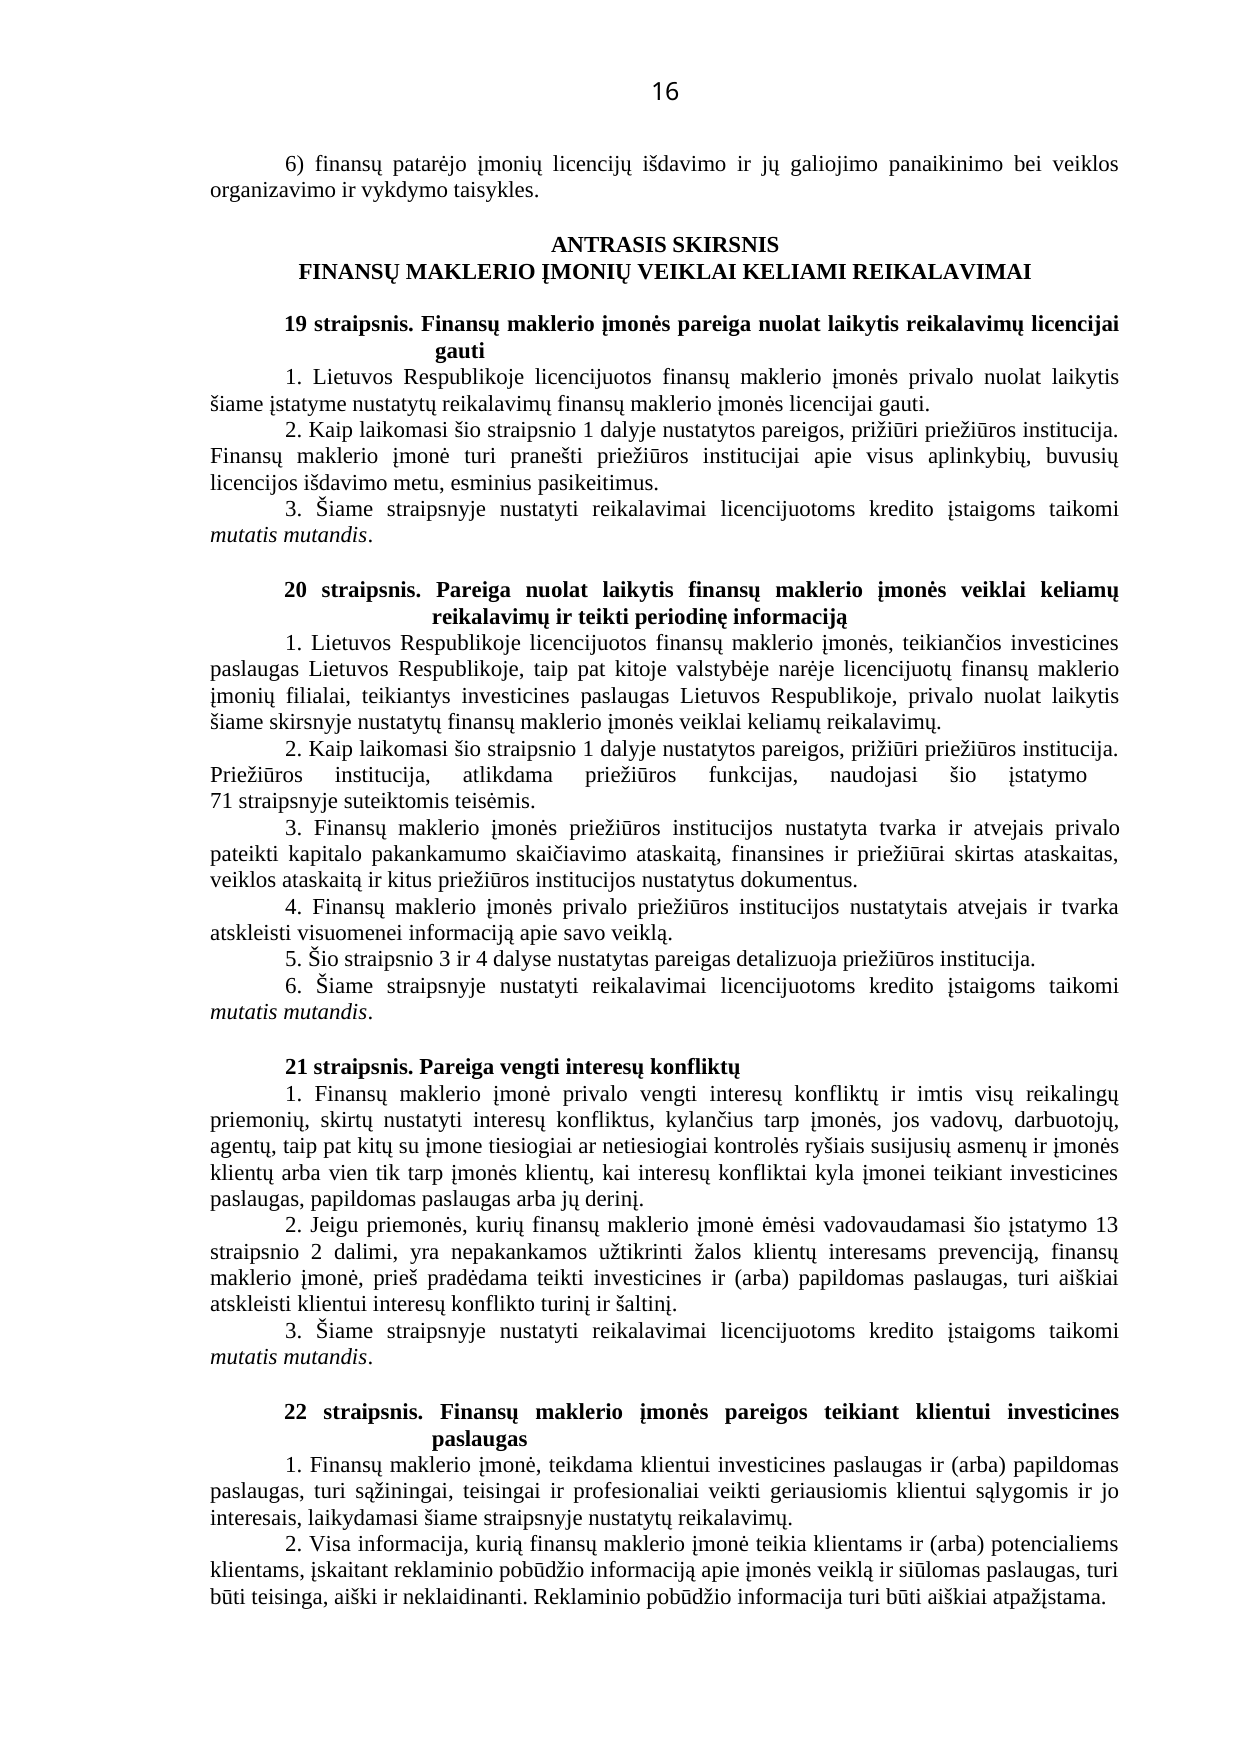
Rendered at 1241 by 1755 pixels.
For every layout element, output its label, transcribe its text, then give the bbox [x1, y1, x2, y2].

text ANTRASIS SKIRSNIS FINANSŲ MAKLERIO ĮMONIŲ VEIKLAI KELIAMI REIKALAVIMAI [210, 231, 1120, 284]
text 21 straipsnis. Pareiga vengti interesų konfliktų [210, 1053, 1120, 1079]
text 5. Šio straipsnio 3 ir 4 dalyse nustatytas pareigas detalizuoja priežiūros institucija. [210, 945, 1120, 972]
text 2. Kaip laikomasi šio straipsnio 1 dalyje nustatytos pareigos, prižiūri priežiūros institucija. Finansų maklerio įmonė turi pranešti priežiūros institucijai apie visus aplinkybių, buvusių licencijos išdavimo metu, esminius pasikeitimus. [210, 416, 1120, 495]
text 3. Šiame straipsnyje nustatyti reikalavimai licencijuotoms kredito įstaigoms taikomi mutatis mutandis. [210, 1317, 1120, 1369]
text 6. Šiame straipsnyje nustatyti reikalavimai licencijuotoms kredito įstaigoms taikomi mutatis mutandis. [210, 972, 1120, 1024]
text 1. Lietuvos Respublikoje licencijuotos finansų maklerio įmonės, teikiančios investicines paslaugas Lietuvos Respublikoje, taip pat kitoje valstybėje narėje licencijuotų finansų maklerio įmonių filialai, teikiantys investicines paslaugas Lietuvos Respublikoje, privalo nuolat laikytis šiame skirsnyje nustatytų finansų maklerio įmonės veiklai keliamų reikalavimų. [210, 629, 1120, 734]
text 2. Kaip laikomasi šio straipsnio 1 dalyje nustatytos pareigos, prižiūri priežiūros institucija. Priežiūros institucija, atlikdama priežiūros funkcijas, naudojasi šio įstatymo 71 straipsnyje suteiktomis teisėmis. [210, 734, 1120, 814]
text 2. Visa informacija, kurią finansų maklerio įmonė teikia klientams ir (arba) potencialiems klientams, įskaitant reklaminio pobūdžio informaciją apie įmonės veiklą ir siūlomas paslaugas, turi būti teisinga, aiški ir neklaidinanti. Reklaminio pobūdžio informacija turi būti aiškiai atpažįstama. [210, 1530, 1120, 1609]
text 3. Šiame straipsnyje nustatyti reikalavimai licencijuotoms kredito įstaigoms taikomi mutatis mutandis. [210, 495, 1120, 548]
text 4. Finansų maklerio įmonės privalo priežiūros institucijos nustatytais atvejais ir tvarka atskleisti visuomenei informaciją apie savo veiklą. [210, 893, 1120, 945]
text 20 straipsnis. Pareiga nuolat laikytis finansų maklerio įmonės veiklai keliamų reikalavimų ir teikti periodinę informaciją [284, 576, 1120, 629]
text 3. Finansų maklerio įmonės priežiūros institucijos nustatyta tvarka ir atvejais privalo pateikti kapitalo pakankamumo skaičiavimo ataskaitą, finansines ir priežiūrai skirtas ataskaitas, veiklos ataskaitą ir kitus priežiūros institucijos nustatytus dokumentus. [210, 814, 1120, 893]
text 1. Finansų maklerio įmonė, teikdama klientui investicines paslaugas ir (arba) papildomas paslaugas, turi sąžiningai, teisingai ir profesionaliai veikti geriausiomis klientui sąlygomis ir jo interesais, laikydamasi šiame straipsnyje nustatytų reikalavimų. [210, 1451, 1120, 1530]
text 1. Finansų maklerio įmonė privalo vengti interesų konfliktų ir imtis visų reikalingų priemonių, skirtų nustatyti interesų konfliktus, kylančius tarp įmonės, jos vadovų, darbuotojų, agentų, taip pat kitų su įmone tiesiogiai ar netiesiogiai kontrolės ryšiais susijusių asmenų ir įmonės klientų arba vien tik tarp įmonės klientų, kai interesų konfliktai kyla įmonei teikiant investicines paslaugas, papildomas paslaugas arba jų derinį. [210, 1079, 1120, 1211]
text 19 straipsnis. Finansų maklerio įmonės pareiga nuolat laikytis reikalavimų licencijai gauti [284, 311, 1120, 363]
text 6) finansų patarėjo įmonių licencijų išdavimo ir jų galiojimo panaikinimo bei veiklos organizavimo ir vykdymo taisykles. [210, 150, 1120, 203]
text 1. Lietuvos Respublikoje licencijuotos finansų maklerio įmonės privalo nuolat laikytis šiame įstatyme nustatytų reikalavimų finansų maklerio įmonės licencijai gauti. [210, 363, 1120, 416]
text 22 straipsnis. Finansų maklerio įmonės pareigos teikiant klientui investicines paslaugas [284, 1398, 1120, 1451]
text 2. Jeigu priemonės, kurių finansų maklerio įmonė ėmėsi vadovaudamasi šio įstatymo 13 straipsnio 2 dalimi, yra nepakankamos užtikrinti žalos klientų interesams prevenciją, finansų maklerio įmonė, prieš pradėdama teikti investicines ir (arba) papildomas paslaugas, turi aiškiai atskleisti klientui interesų konflikto turinį ir šaltinį. [210, 1211, 1120, 1317]
